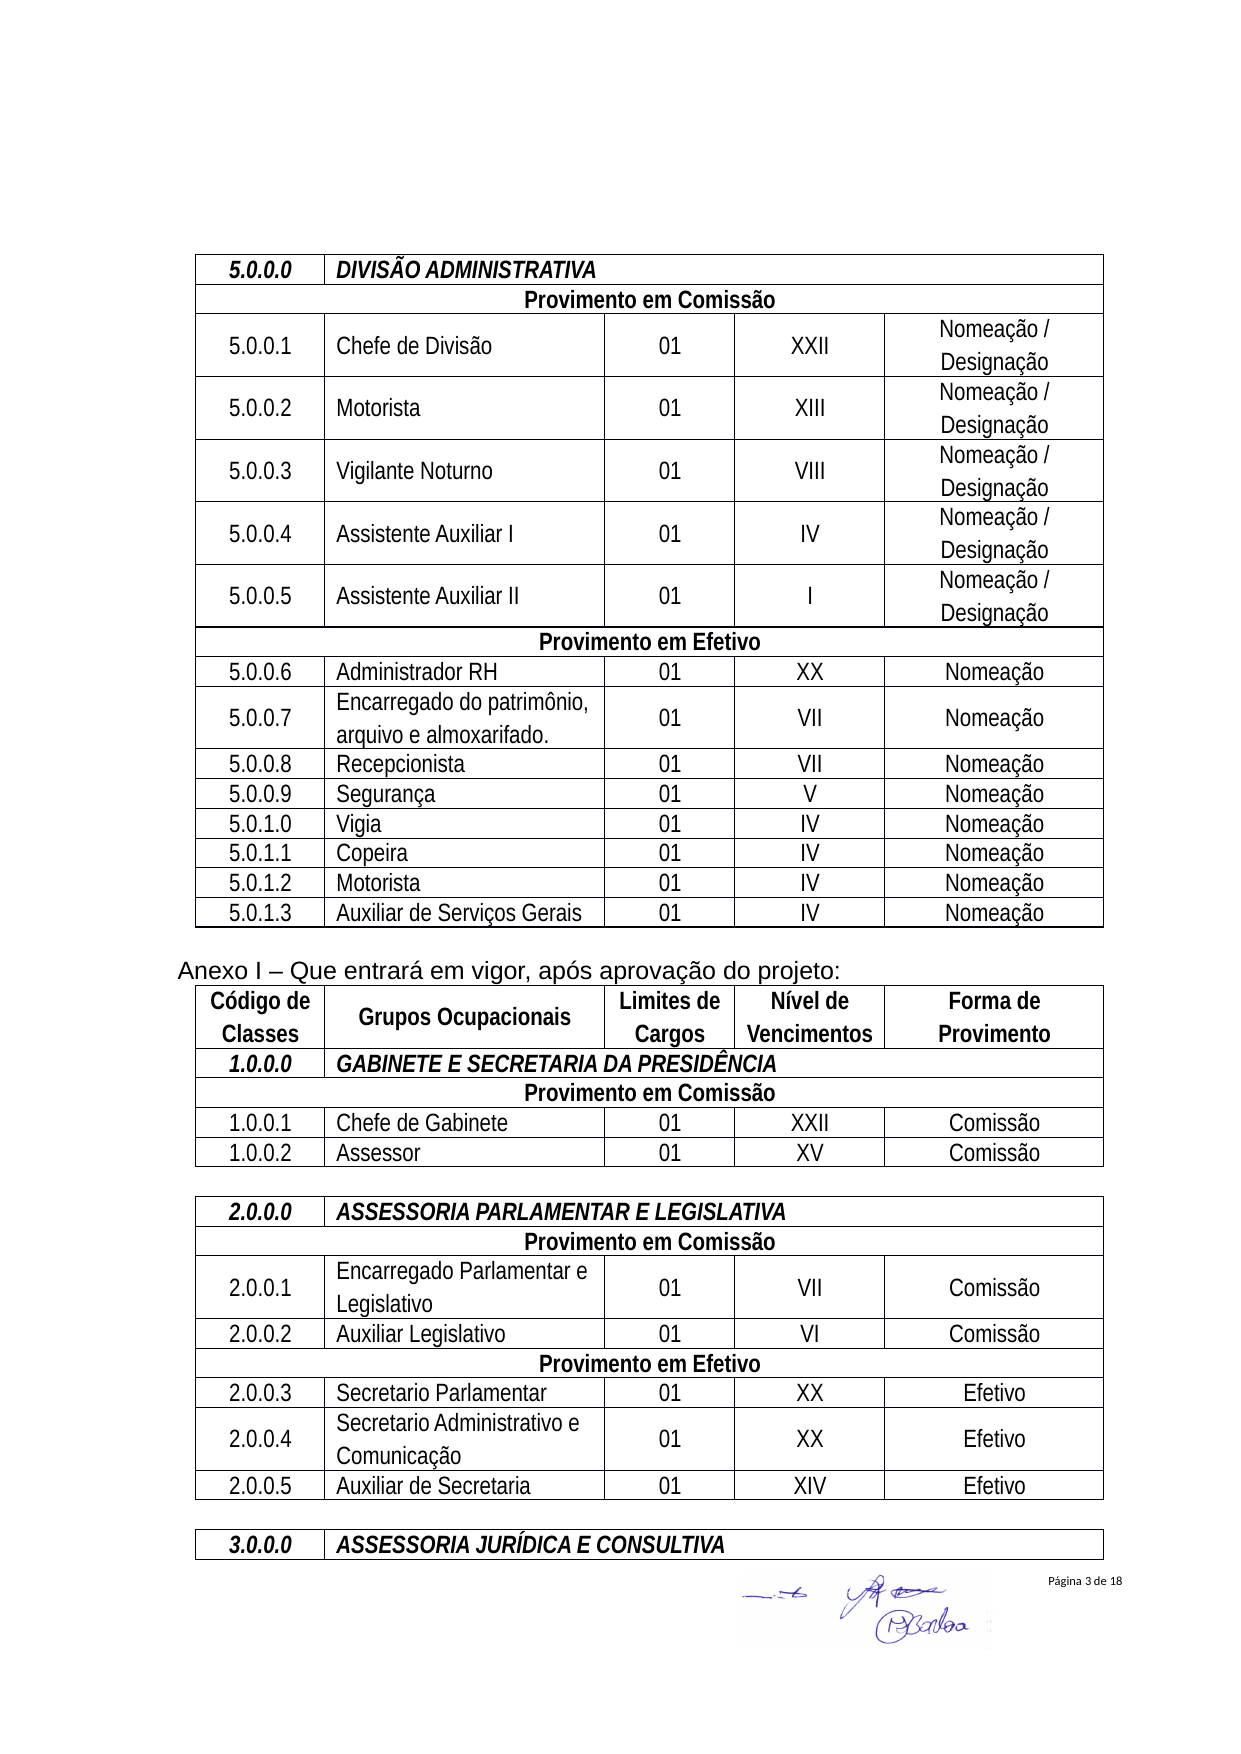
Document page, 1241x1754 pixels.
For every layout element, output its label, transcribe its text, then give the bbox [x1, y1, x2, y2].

table_cell 01 [605, 1408, 734, 1469]
table_cell GABINETE E SECRETARIA DA PRESIDÊNCIA [325, 1049, 1103, 1077]
table_header 2.0.0.0 [196, 1197, 324, 1226]
table_cell 2.0.0.2 [196, 1319, 324, 1348]
table_cell Provimento em Comissão [196, 1227, 1103, 1255]
table_cell Nomeação [885, 898, 1103, 926]
table_cell Nomeação / Designação [885, 565, 1103, 626]
table_cell 1.0.0.2 [196, 1138, 324, 1166]
table_cell Comissão [885, 1108, 1103, 1137]
table_cell Nomeação / Designação [885, 440, 1103, 501]
table_cell Assistente Auxiliar II [325, 565, 604, 626]
table_cell VII [735, 687, 884, 748]
table_cell Nomeação [885, 809, 1103, 837]
table_cell Provimento em Efetivo [196, 628, 1103, 656]
table_cell Assessor [325, 1138, 604, 1166]
table_cell Vigilante Noturno [325, 440, 604, 501]
table_cell 5.0.0.1 [196, 314, 324, 376]
table_header Limites de Cargos [605, 986, 734, 1047]
table_cell Segurança [325, 779, 604, 808]
table_cell Nomeação / Designação [885, 377, 1103, 438]
table_cell Nomeação [885, 687, 1103, 748]
table_cell 01 [605, 779, 734, 808]
table_cell 01 [605, 565, 734, 626]
table_cell VII [735, 1256, 884, 1318]
table_cell 5.0.0.8 [196, 749, 324, 778]
table_cell XIII [735, 377, 884, 438]
table_cell 2.0.0.4 [196, 1408, 324, 1469]
table_header Código de Classes [196, 986, 324, 1047]
table_cell 01 [605, 657, 734, 686]
table_cell 01 [605, 502, 734, 564]
table_cell XX [735, 657, 884, 686]
table_cell Encarregado do patrimônio, arquivo e almoxarifado. [325, 687, 604, 748]
table_cell 5.0.0.7 [196, 687, 324, 748]
table_cell VI [735, 1319, 884, 1348]
table_cell 5.0.1.1 [196, 839, 324, 867]
table_cell 01 [605, 1138, 734, 1166]
table_cell Provimento em Comissão [196, 285, 1103, 313]
table_cell XX [735, 1378, 884, 1407]
table_cell Nomeação / Designação [885, 502, 1103, 564]
table_cell Comissão [885, 1138, 1103, 1166]
table_cell Nomeação [885, 839, 1103, 867]
table_cell Nomeação [885, 779, 1103, 808]
table_cell 1.0.0.0 [196, 1049, 324, 1077]
table_cell 01 [605, 839, 734, 867]
table_cell XV [735, 1138, 884, 1166]
table_cell Comissão [885, 1319, 1103, 1348]
table_cell Motorista [325, 868, 604, 897]
table_header Forma de Provimento [885, 986, 1103, 1047]
table_cell Chefe de Divisão [325, 314, 604, 376]
table_cell IV [735, 868, 884, 897]
table_cell 01 [605, 1108, 734, 1137]
table_header 5.0.0.0 [196, 255, 324, 284]
table_header Nível de Vencimentos [735, 986, 884, 1047]
table_cell 01 [605, 1378, 734, 1407]
table_cell 2.0.0.5 [196, 1471, 324, 1499]
text Anexo I – Que entrará em vigor, após aprovação do projeto: [177, 956, 1122, 985]
table_cell 2.0.0.3 [196, 1378, 324, 1407]
table_cell 01 [605, 440, 734, 501]
table_cell Motorista [325, 377, 604, 438]
table_header Grupos Ocupacionais [325, 986, 604, 1047]
table_cell Efetivo [885, 1378, 1103, 1407]
table_cell IV [735, 839, 884, 867]
table_cell Copeira [325, 839, 604, 867]
table_cell Efetivo [885, 1408, 1103, 1469]
table_cell Nomeação / Designação [885, 314, 1103, 376]
table_cell IV [735, 898, 884, 926]
table_cell 01 [605, 687, 734, 748]
table_cell 1.0.0.1 [196, 1108, 324, 1137]
table_cell 01 [605, 1471, 734, 1499]
table_cell Provimento em Comissão [196, 1078, 1103, 1107]
table_cell 5.0.0.3 [196, 440, 324, 501]
table_cell 01 [605, 377, 734, 438]
table_cell 01 [605, 314, 734, 376]
table_cell Secretario Administrativo e Comunicação [325, 1408, 604, 1469]
table_cell 2.0.0.1 [196, 1256, 324, 1318]
table_cell Provimento em Efetivo [196, 1349, 1103, 1377]
table_cell Nomeação [885, 749, 1103, 778]
table_cell XIV [735, 1471, 884, 1499]
picture [741, 1573, 993, 1650]
table_cell 01 [605, 749, 734, 778]
table_cell 01 [605, 1319, 734, 1348]
table_cell VIII [735, 440, 884, 501]
table_cell Efetivo [885, 1471, 1103, 1499]
table_cell XXII [735, 1108, 884, 1137]
table_cell 5.0.0.9 [196, 779, 324, 808]
table_cell Chefe de Gabinete [325, 1108, 604, 1137]
table_header ASSESSORIA JURÍDICA E CONSULTIVA [325, 1530, 1103, 1559]
table_cell XX [735, 1408, 884, 1469]
table_cell XXII [735, 314, 884, 376]
table_cell 01 [605, 898, 734, 926]
table_cell Comissão [885, 1256, 1103, 1318]
table_cell 5.0.0.4 [196, 502, 324, 564]
table_cell 01 [605, 809, 734, 837]
table_cell Auxiliar Legislativo [325, 1319, 604, 1348]
table_cell 5.0.1.0 [196, 809, 324, 837]
table_cell 5.0.0.2 [196, 377, 324, 438]
table_cell 5.0.1.2 [196, 868, 324, 897]
table_header 3.0.0.0 [196, 1530, 324, 1559]
table_header DIVISÃO ADMINISTRATIVA [325, 255, 1103, 284]
table_cell IV [735, 502, 884, 564]
table_cell Auxiliar de Secretaria [325, 1471, 604, 1499]
table_cell 5.0.0.6 [196, 657, 324, 686]
table_cell Nomeação [885, 868, 1103, 897]
table_cell I [735, 565, 884, 626]
table_cell V [735, 779, 884, 808]
table_header ASSESSORIA PARLAMENTAR E LEGISLATIVA [325, 1197, 1103, 1226]
table_cell Vigia [325, 809, 604, 837]
table_cell 01 [605, 1256, 734, 1318]
table_cell Nomeação [885, 657, 1103, 686]
table_cell Recepcionista [325, 749, 604, 778]
table_cell IV [735, 809, 884, 837]
table_cell Auxiliar de Serviços Gerais [325, 898, 604, 926]
table_cell Secretario Parlamentar [325, 1378, 604, 1407]
table_cell Administrador RH [325, 657, 604, 686]
table_cell Encarregado Parlamentar e Legislativo [325, 1256, 604, 1318]
table_cell Assistente Auxiliar I [325, 502, 604, 564]
table_cell 5.0.1.3 [196, 898, 324, 926]
table_cell 01 [605, 868, 734, 897]
table_cell 5.0.0.5 [196, 565, 324, 626]
table_cell VII [735, 749, 884, 778]
